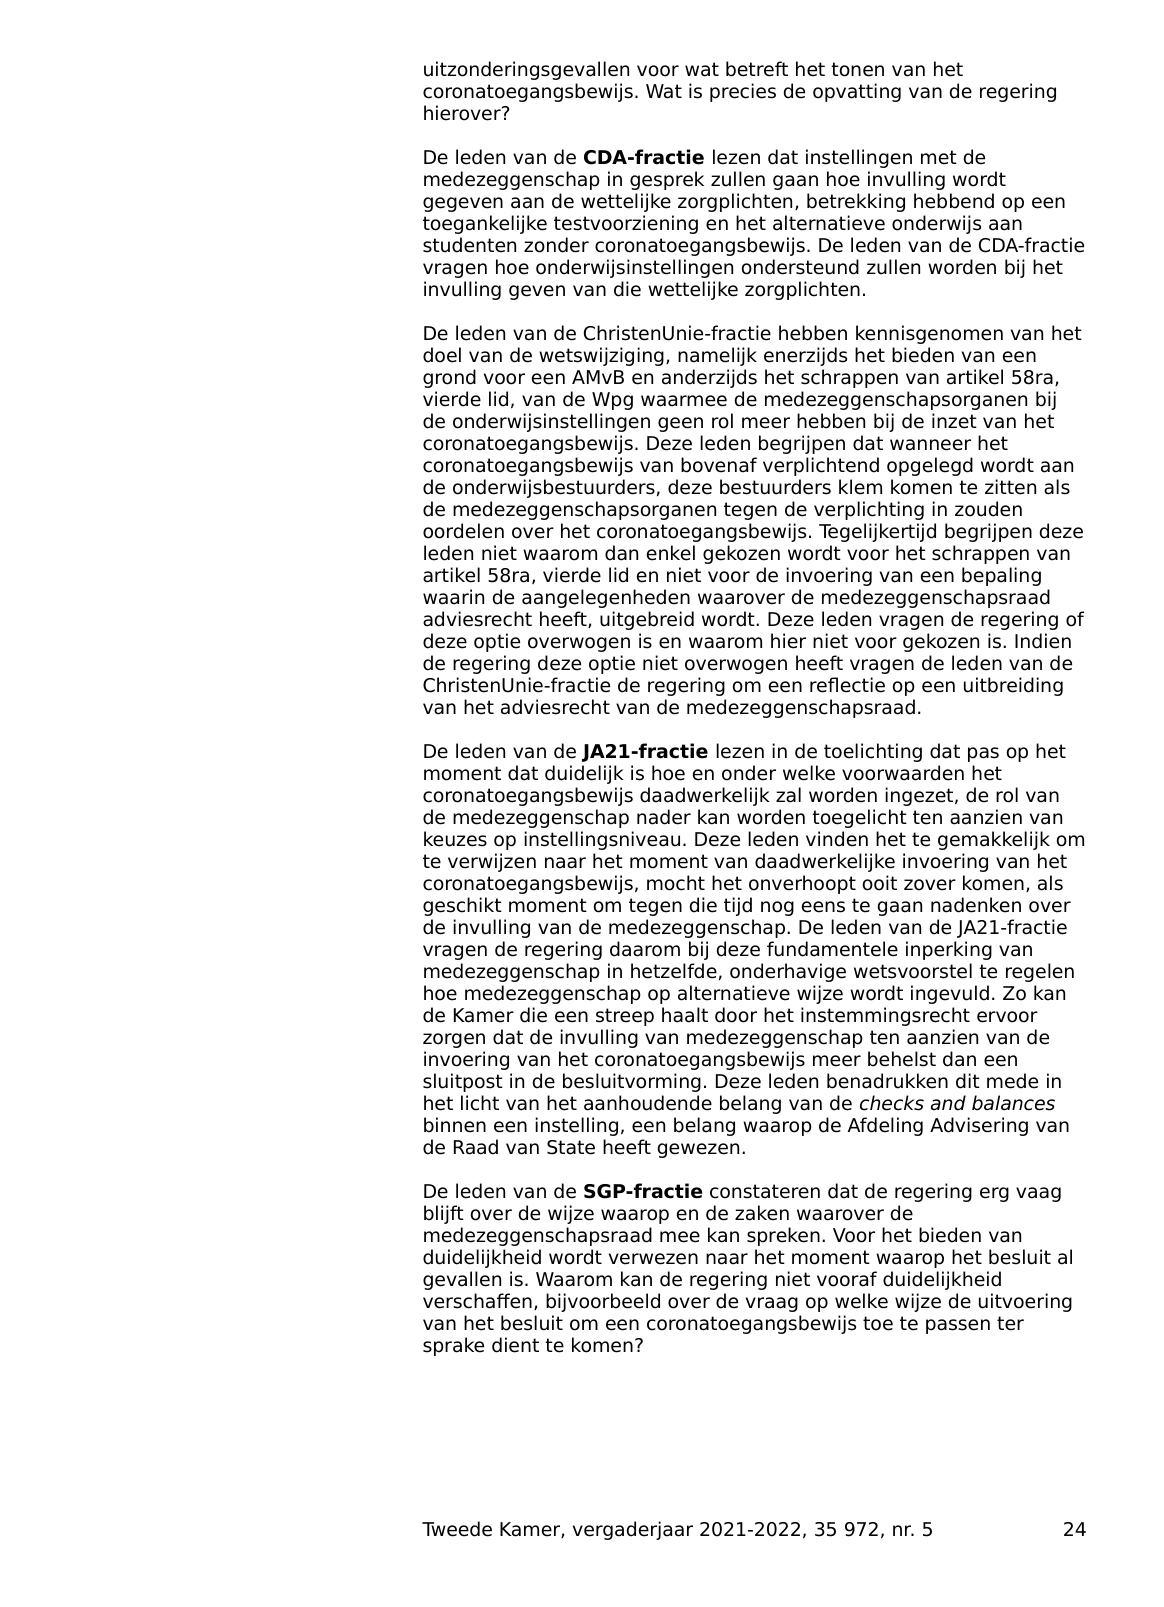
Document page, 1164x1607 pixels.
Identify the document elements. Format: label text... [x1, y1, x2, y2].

text uitzonderingsgevallen voor wat betreft het tonen van het coronatoegangsbewijs. Wat is precies de opvatting van de regering hierover? [422, 59, 1087, 125]
text De leden van de ChristenUnie-fractie hebben kennisgenomen van het doel van de wetswijziging, namelijk enerzijds het bieden van een grond voor een AMvB en anderzijds het schrappen van artikel 58ra, vierde lid, van de Wpg waarmee de medezeggenschapsorganen bij de onderwijsinstellingen geen rol meer hebben bij de inzet van het coronatoegangsbewijs. Deze leden begrijpen dat wanneer het coronatoegangsbewijs van bovenaf verplichtend opgelegd wordt aan de onderwijsbestuurders, deze bestuurders klem komen te zitten als de medezeggenschapsorganen tegen de verplichting in zouden oordelen over het coronatoegangsbewijs. Tegelijkertijd begrijpen deze leden niet waarom dan enkel gekozen wordt voor het schrappen van artikel 58ra, vierde lid en niet voor de invoering van een bepaling waarin de aangelegenheden waarover de medezeggenschapsraad adviesrecht heeft, uitgebreid wordt. Deze leden vragen de regering of deze optie overwogen is en waarom hier niet voor gekozen is. Indien de regering deze optie niet overwogen heeft vragen de leden van de ChristenUnie-fractie de regering om een reflectie op een uitbreiding van het adviesrecht van de medezeggenschapsraad. [422, 323, 1087, 719]
text De leden van de SGP-fractie constateren dat de regering erg vaag blijft over de wijze waarop en de zaken waarover de medezeggenschapsraad mee kan spreken. Voor het bieden van duidelijkheid wordt verwezen naar het moment waarop het besluit al gevallen is. Waarom kan de regering niet vooraf duidelijkheid verschaffen, bijvoorbeeld over de vraag op welke wijze de uitvoering van het besluit om een coronatoegangsbewijs toe te passen ter sprake dient te komen? [422, 1181, 1087, 1357]
text De leden van de JA21-fractie lezen in de toelichting dat pas op het moment dat duidelijk is hoe en onder welke voorwaarden het coronatoegangsbewijs daadwerkelijk zal worden ingezet, de rol van de medezeggenschap nader kan worden toegelicht ten aanzien van keuzes op instellingsniveau. Deze leden vinden het te gemakkelijk om te verwijzen naar het moment van daadwerkelijke invoering van het coronatoegangsbewijs, mocht het onverhoopt ooit zover komen, als geschikt moment om tegen die tijd nog eens te gaan nadenken over de invulling van de medezeggenschap. De leden van de JA21-fractie vragen de regering daarom bij deze fundamentele inperking van medezeggenschap in hetzelfde, onderhavige wetsvoorstel te regelen hoe medezeggenschap op alternatieve wijze wordt ingevuld. Zo kan de Kamer die een streep haalt door het instemmingsrecht ervoor zorgen dat de invulling van medezeggenschap ten aanzien van de invoering van het coronatoegangsbewijs meer behelst dan een sluitpost in de besluitvorming. Deze leden benadrukken dit mede in het licht van het aanhoudende belang van de checks and balances binnen een instelling, een belang waarop de Afdeling Advisering van de Raad van State heeft gewezen. [422, 741, 1087, 1159]
text De leden van de CDA-fractie lezen dat instellingen met de medezeggenschap in gesprek zullen gaan hoe invulling wordt gegeven aan de wettelijke zorgplichten, betrekking hebbend op een toegankelijke testvoorziening en het alternatieve onderwijs aan studenten zonder coronatoegangsbewijs. De leden van de CDA-fractie vragen hoe onderwijsinstellingen ondersteund zullen worden bij het invulling geven van die wettelijke zorgplichten. [422, 147, 1087, 301]
